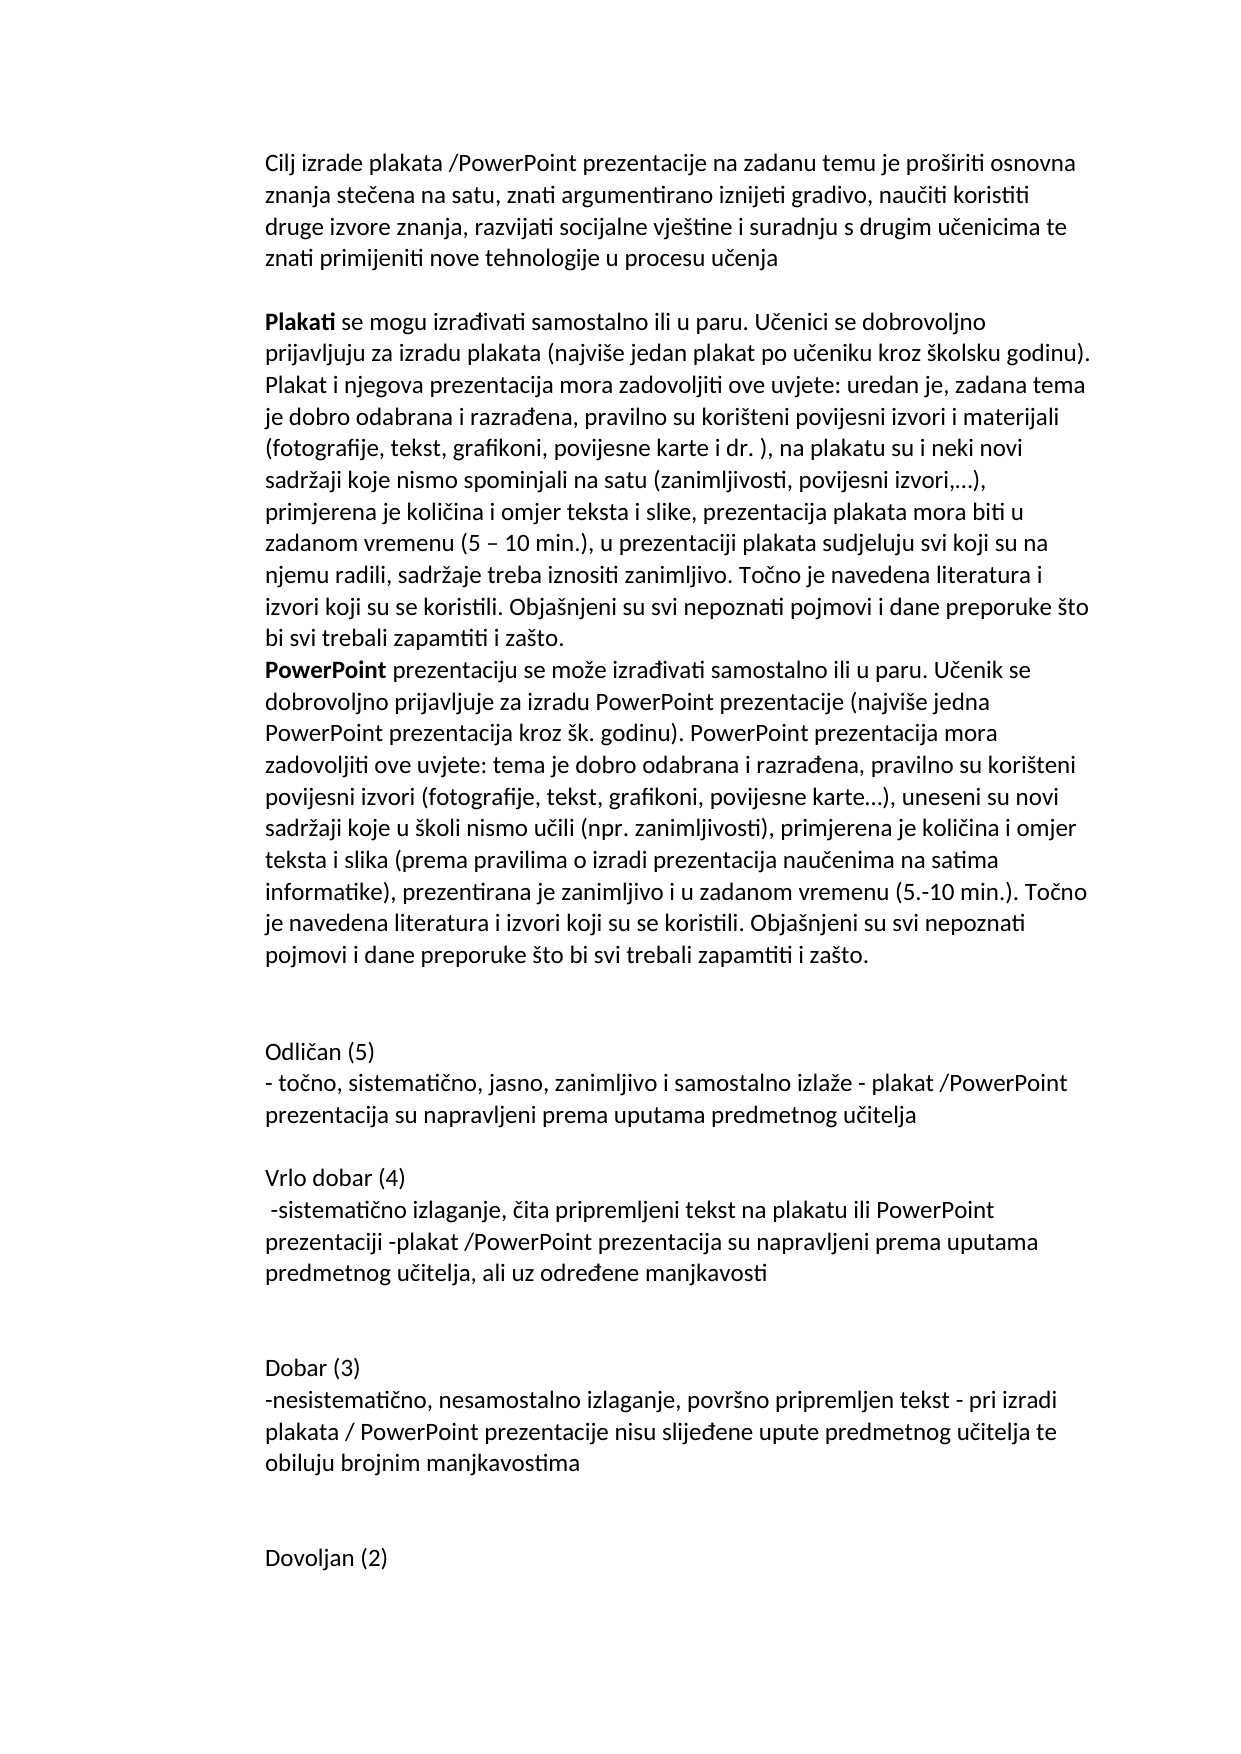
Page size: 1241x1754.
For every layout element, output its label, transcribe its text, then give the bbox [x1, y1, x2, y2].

list Vrlo dobar (4) [265, 1163, 1093, 1193]
list Cilj izrade plakata /PowerPoint prezentacije na zadanu temu je proširiti osnovna znanja stečena na satu, znati argumentirano iznijeti gradivo, naučiti koristiti druge izvore znanja, razvijati socijalne vještine i suradnju s drugim učenicima te znati primijeniti nove tehnologije u procesu učenja [265, 148, 1093, 273]
list -sistematično izlaganje, čita pripremljeni tekst na plakatu ili PowerPoint prezentaciji -plakat /PowerPoint prezentacija su napravljeni prema uputama predmetnog učitelja, ali uz određene manjkavosti [265, 1194, 1093, 1288]
list PowerPoint prezentaciju se može izrađivati samostalno ili u paru. Učenik se dobrovoljno prijavljuje za izradu PowerPoint prezentacije (najviše jedna PowerPoint prezentacija kroz šk. godinu). PowerPoint prezentacija mora zadovoljiti ove uvjete: tema je dobro odabrana i razrađena, pravilno su korišteni povijesni izvori (fotografije, tekst, grafikoni, povijesne karte…), uneseni su novi sadržaji koje u školi nismo učili (npr. zanimljivosti), primjerena je količina i omjer teksta i slika (prema pravilima o izradi prezentacija naučenima na satima informatike), prezentirana je zanimljivo i u zadanom vremenu (5.-10 min.). Točno je navedena literatura i izvori koji su se koristili. Objašnjeni su svi nepoznati pojmovi i dane preporuke što bi svi trebali zapamtiti i zašto. [265, 654, 1093, 970]
list Dobar (3) [265, 1353, 1093, 1383]
list Odličan (5) [265, 1036, 1093, 1066]
list Dovoljan (2) [265, 1543, 1093, 1573]
list Plakati se mogu izrađivati samostalno ili u paru. Učenici se dobrovoljno prijavljuju za izradu plakata (najviše jedan plakat po učeniku kroz školsku godinu). Plakat i njegova prezentacija mora zadovoljiti ove uvjete: uredan je, zadana tema je dobro odabrana i razrađena, pravilno su korišteni povijesni izvori i materijali (fotografije, tekst, grafikoni, povijesne karte i dr. ), na plakatu su i neki novi sadržaji koje nismo spominjali na satu (zanimljivosti, povijesni izvori,…), primjerena je količina i omjer teksta i slike, prezentacija plakata mora biti u zadanom vremenu (5 – 10 min.), u prezentaciji plakata sudjeluju svi koji su na njemu radili, sadržaje treba iznositi zanimljivo. Točno je navedena literatura i izvori koji su se koristili. Objašnjeni su svi nepoznati pojmovi i dane preporuke što bi svi trebali zapamtiti i zašto. [265, 306, 1093, 653]
list -nesistematično, nesamostalno izlaganje, površno pripremljen tekst - pri izradi plakata / PowerPoint prezentacije nisu slijeđene upute predmetnog učitelja te obiluju brojnim manjkavostima [265, 1384, 1093, 1478]
list - točno, sistematično, jasno, zanimljivo i samostalno izlaže - plakat /PowerPoint prezentacija su napravljeni prema uputama predmetnog učitelja [265, 1068, 1093, 1130]
